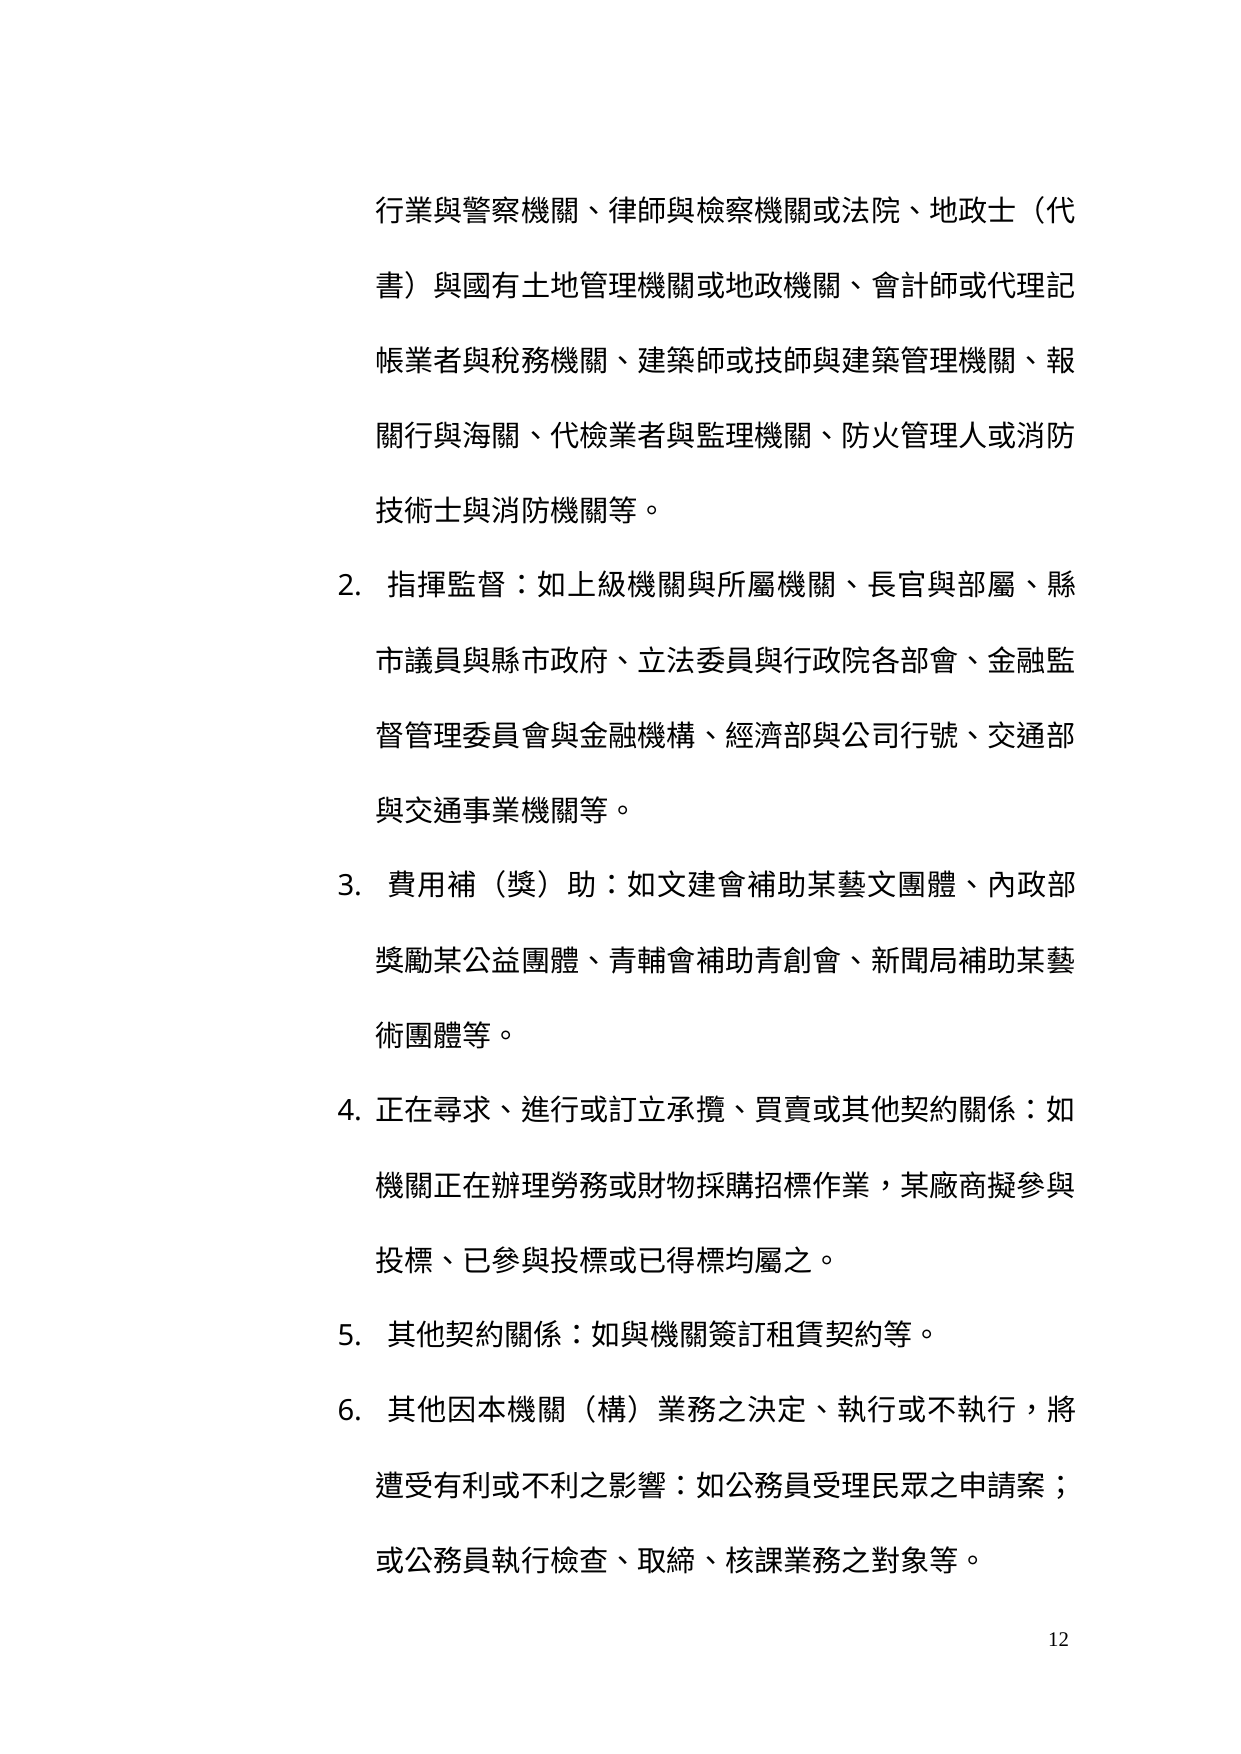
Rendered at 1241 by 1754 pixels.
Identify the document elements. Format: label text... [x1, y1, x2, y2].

list 費用補（獎）助：如文建會補助某藝文團體、內政部獎勵某公益團體、青輔會補助青創會、新聞局補助某藝術團體等。 [337, 839, 1076, 1064]
list 正在尋求、進行或訂立承攬、買賣或其他契約關係：如機關正在辦理勞務或財物採購招標作業，某廠商擬參與投標、已參與投標或已得標均屬之。 [337, 1064, 1076, 1289]
list 行業與警察機關、律師與檢察機關或法院、地政士（代書）與國有土地管理機關或地政機關、會計師或代理記帳業者與稅務機關、建築師或技師與建築管理機關、報關行與海關、代檢業者與監理機關、防火管理人或消防技術士與消防機關等。 [337, 164, 1076, 539]
list 指揮監督：如上級機關與所屬機關、長官與部屬、縣市議員與縣市政府、立法委員與行政院各部會、金融監督管理委員會與金融機構、經濟部與公司行號、交通部與交通事業機關等。 [337, 539, 1076, 839]
list 其他契約關係：如與機關簽訂租賃契約等。 [337, 1289, 1076, 1364]
list 其他因本機關（構）業務之決定、執行或不執行，將遭受有利或不利之影響：如公務員受理民眾之申請案；或公務員執行檢查、取締、核課業務之對象等。 [337, 1364, 1076, 1589]
